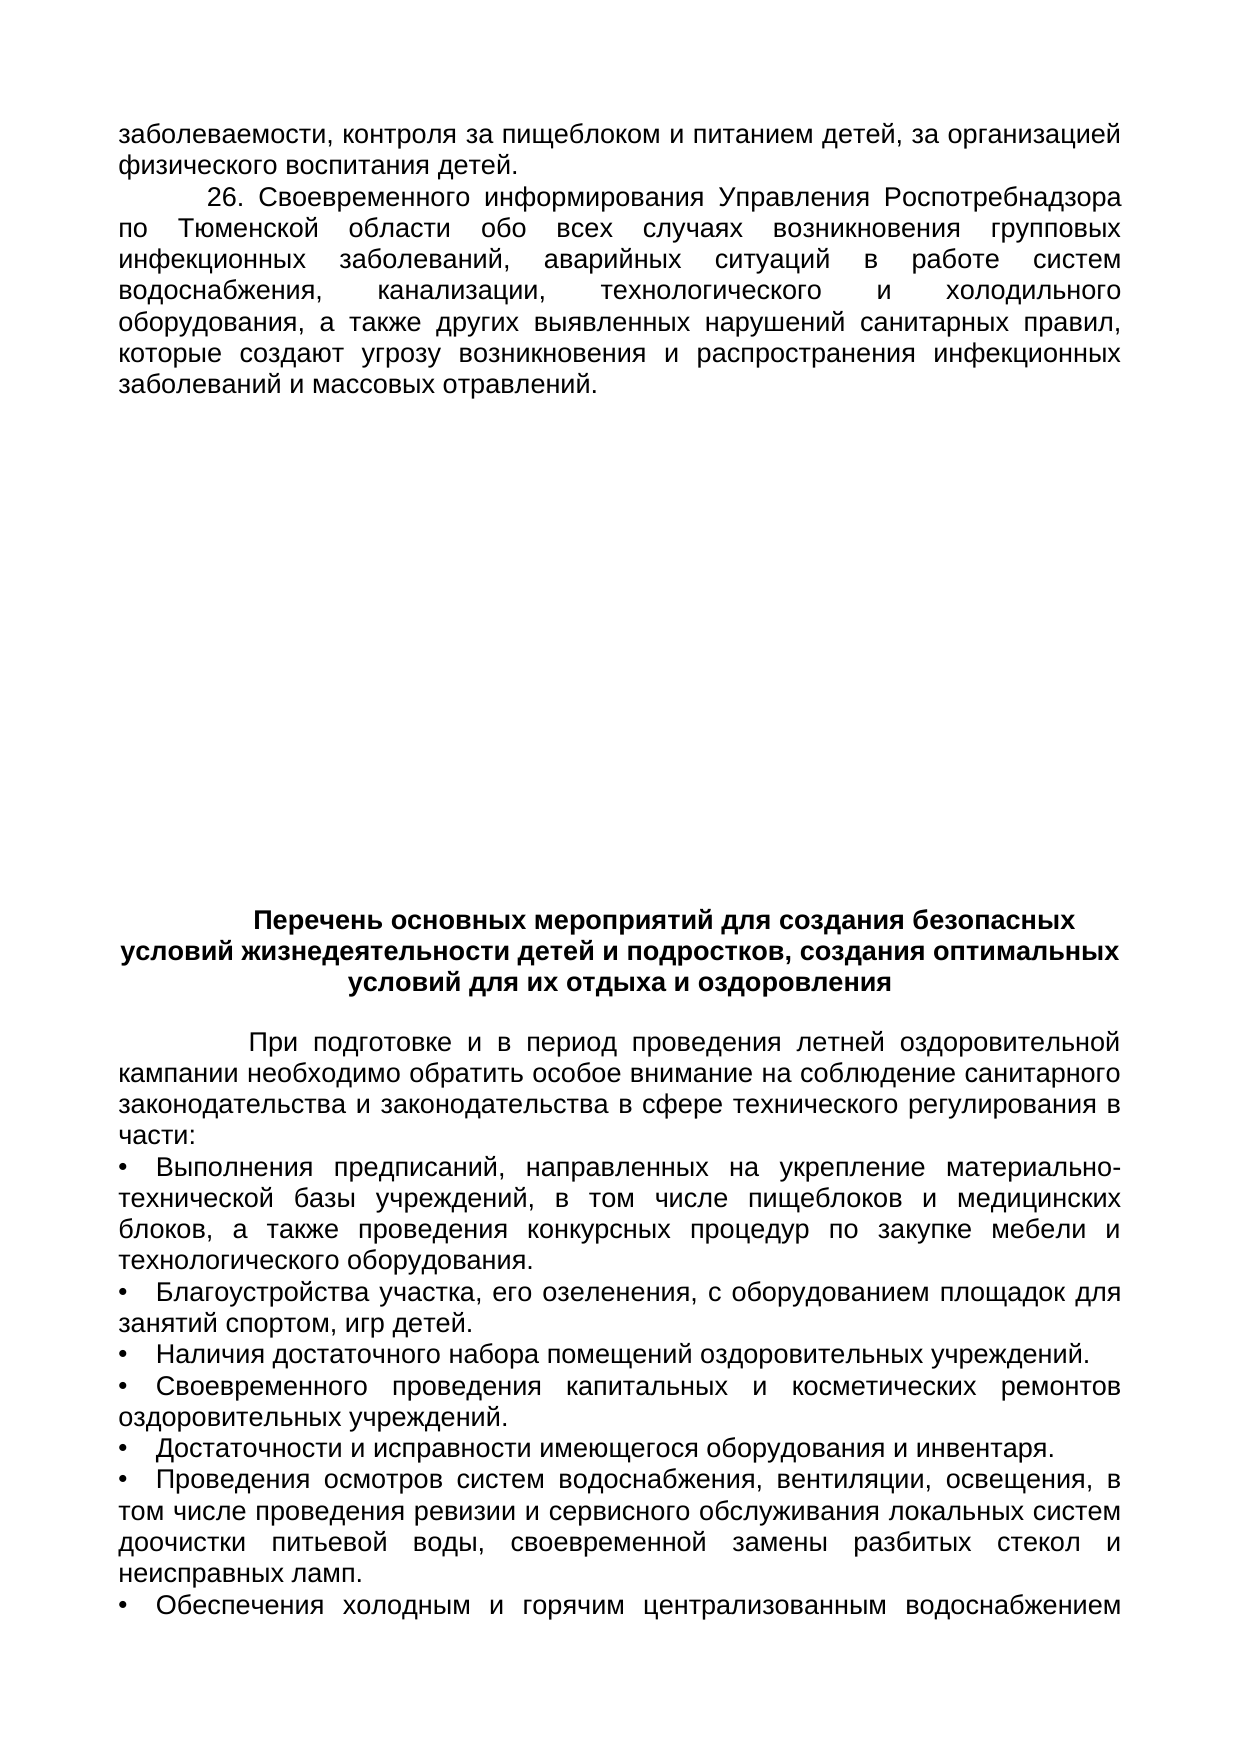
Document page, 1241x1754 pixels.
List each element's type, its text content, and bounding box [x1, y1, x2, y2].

list Наличия достаточного набора помещений оздоровительных учреждений. [81, 1338, 1122, 1369]
list Обеспечения холодным и горячим централизованным водоснабжением [81, 1589, 1122, 1620]
text При подготовке и в период проведения летней оздоровительной кампании необходимо обратить особое внимание на соблюдение санитарного законодательства и законодательства в сфере технического регулирования в части: [118, 1026, 1122, 1151]
list Благоустройства участка, его озеленения, с оборудованием площадок для занятий спортом, игр детей. [81, 1276, 1122, 1338]
list Проведения осмотров систем водоснабжения, вентиляции, освещения, в том числе проведения ревизии и сервисного обслуживания локальных систем доочистки питьевой воды, своевременной замены разбитых стекол и неисправных ламп. [81, 1463, 1122, 1589]
text заболеваемости, контроля за пищеблоком и питанием детей, за организацией физического воспитания детей. [118, 118, 1122, 181]
text 26. Своевременного информирования Управления Роспотребнадзора по Тюменской области обо всех случаях возникновения групповых инфекционных заболеваний, аварийных ситуаций в работе систем водоснабжения, канализации, технологического и холодильного оборудования, а также других выявленных нарушений санитарных правил, которые создают угрозу возникновения и распространения инфекционных заболеваний и массовых отравлений. [118, 181, 1122, 399]
list Своевременного проведения капитальных и косметических ремонтов оздоровительных учреждений. [81, 1369, 1122, 1432]
text Перечень основных мероприятий для создания безопасных условий жизнедеятельности детей и подростков, создания оптимальных условий для их отдыха и оздоровления [118, 904, 1122, 997]
list Достаточности и исправности имеющегося оборудования и инвентаря. [81, 1432, 1122, 1463]
list Выполнения предписаний, направленных на укрепление материально-технической базы учреждений, в том числе пищеблоков и медицинских блоков, а также проведения конкурсных процедур по закупке мебели и технологического оборудования. [81, 1151, 1122, 1276]
